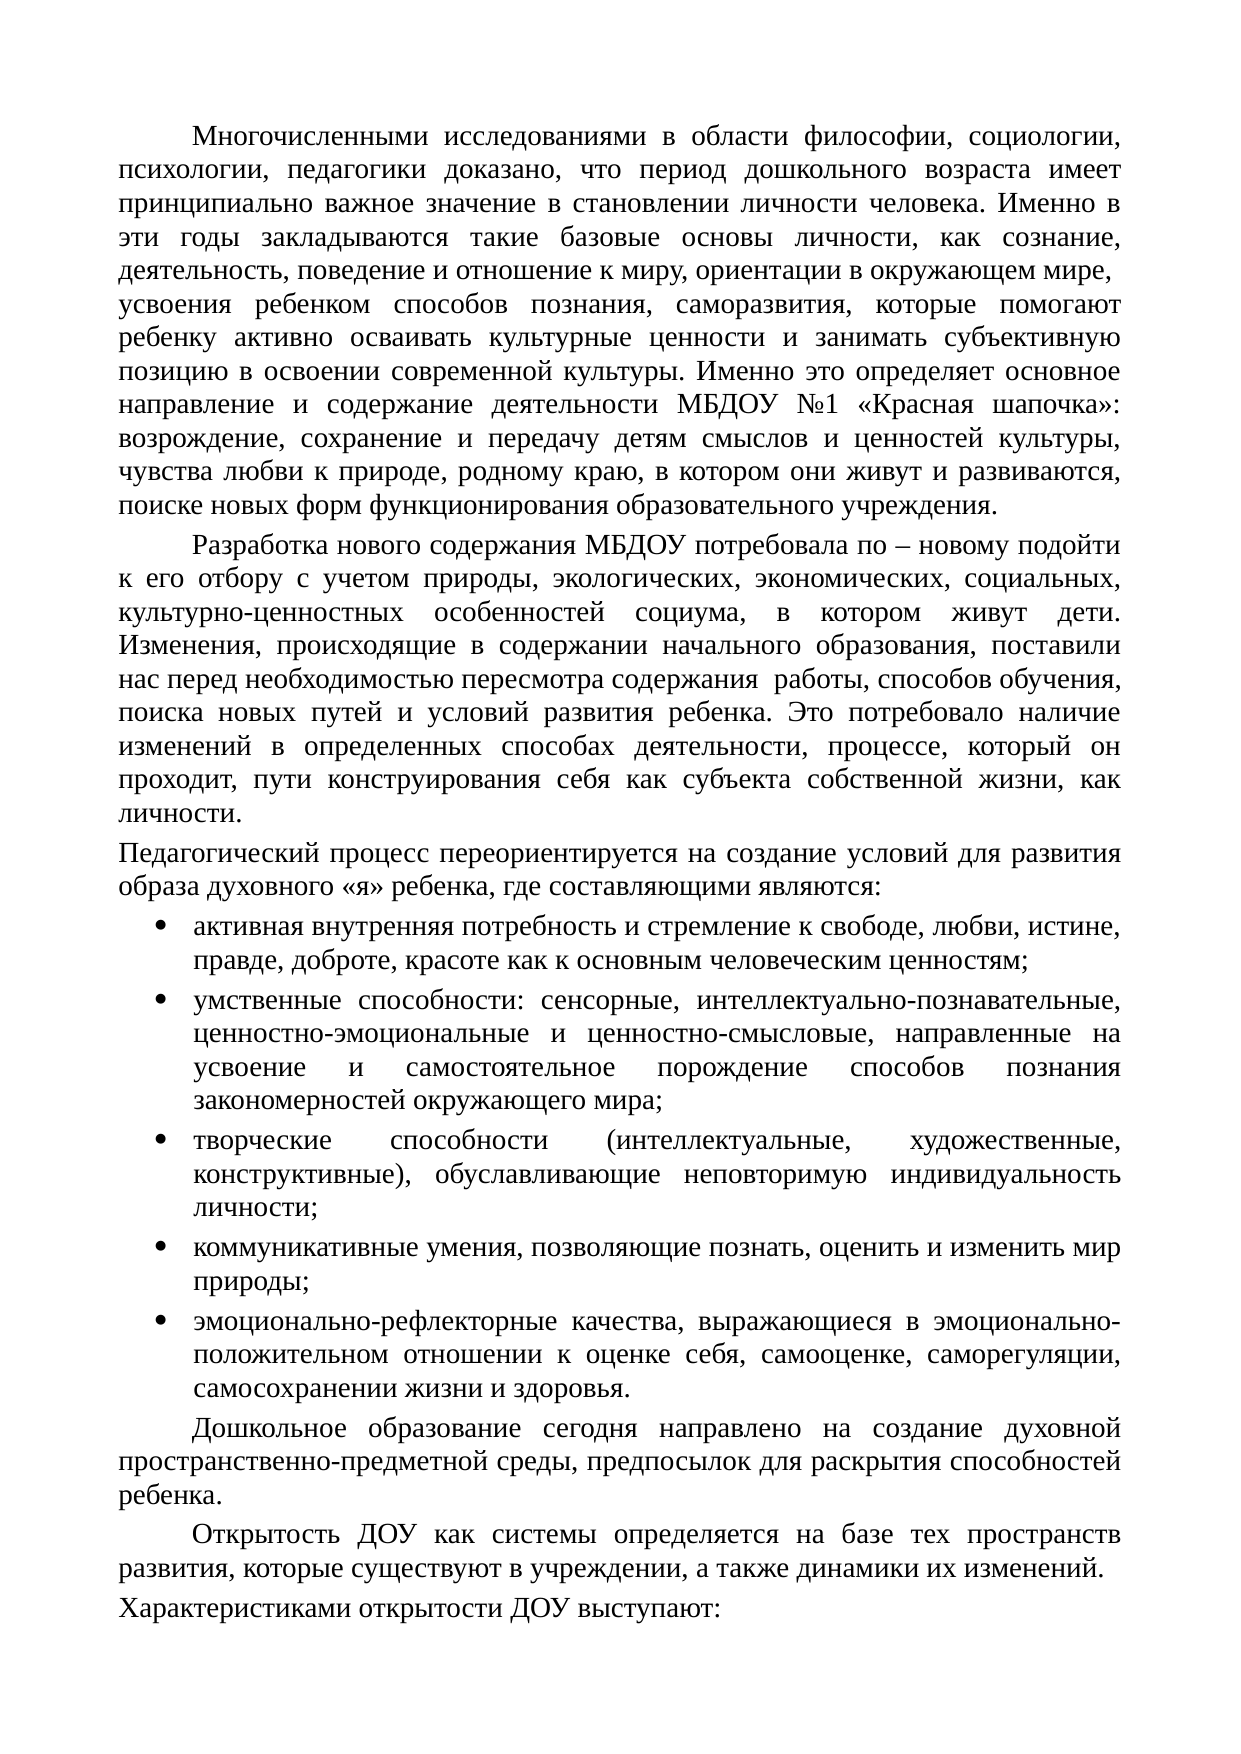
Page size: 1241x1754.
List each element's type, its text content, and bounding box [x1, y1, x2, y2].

text Разработка нового содержания МБДОУ потребовала по – новому подойти к его отбору с учетом природы, экологических, экономических, социальных, культурно-ценностных особенностей социума, в котором живут дети. Изменения, происходящие в содержании начального образования, поставили нас перед необходимостью пересмотра содержания работы, способов обучения, поиска новых путей и условий развития ребенка. Это потребовало наличие изменений в определенных способах деятельности, процессе, который он проходит, пути конструирования себя как субъекта собственной жизни, как личности. [118, 527, 1122, 829]
text Дошкольное образование сегодня направлено на создание духовной пространственно-предметной среды, предпосылок для раскрытия способностей ребенка. [118, 1410, 1122, 1510]
text Характеристиками открытости ДОУ выступают: [118, 1590, 1122, 1623]
list творческие способности (интеллектуальные, художественные, конструктивные), обуславливающие неповторимую индивидуальность личности; [156, 1122, 1122, 1223]
list коммуникативные умения, позволяющие познать, оценить и изменить мир природы; [156, 1229, 1122, 1296]
list эмоционально-рефлекторные качества, выражающиеся в эмоционально-положительном отношении к оценке себя, самооценке, саморегуляции, самосохранении жизни и здоровья. [156, 1303, 1122, 1403]
text Педагогический процесс переориентируется на создание условий для развития образа духовного «я» ребенка, где составляющими являются: [118, 835, 1122, 902]
text Многочисленными исследованиями в области философии, социологии, психологии, педагогики доказано, что период дошкольного возраста имеет принципиально важное значение в становлении личности человека. Именно в эти годы закладываются такие базовые основы личности, как сознание, деятельность, поведение и отношение к миру, ориентации в окружающем мире, усвоения ребенком способов познания, саморазвития, которые помогают ребенку активно осваивать культурные ценности и занимать субъективную позицию в освоении современной культуры. Именно это определяет основное направление и содержание деятельности МБДОУ №1 «Красная шапочка»: возрождение, сохранение и передачу детям смыслов и ценностей культуры, чувства любви к природе, родному краю, в котором они живут и развиваются, поиске новых форм функционирования образовательного учреждения. [118, 118, 1122, 521]
text Открытость ДОУ как системы определяется на базе тех пространств развития, которые существуют в учреждении, а также динамики их изменений. [118, 1517, 1122, 1584]
list активная внутренняя потребность и стремление к свободе, любви, истине, правде, доброте, красоте как к основным человеческим ценностям; [156, 908, 1122, 976]
list умственные способности: сенсорные, интеллектуально-познавательные, ценностно-эмоциональные и ценностно-смысловые, направленные на усвоение и самостоятельное порождение способов познания закономерностей окружающего мира; [156, 982, 1122, 1116]
